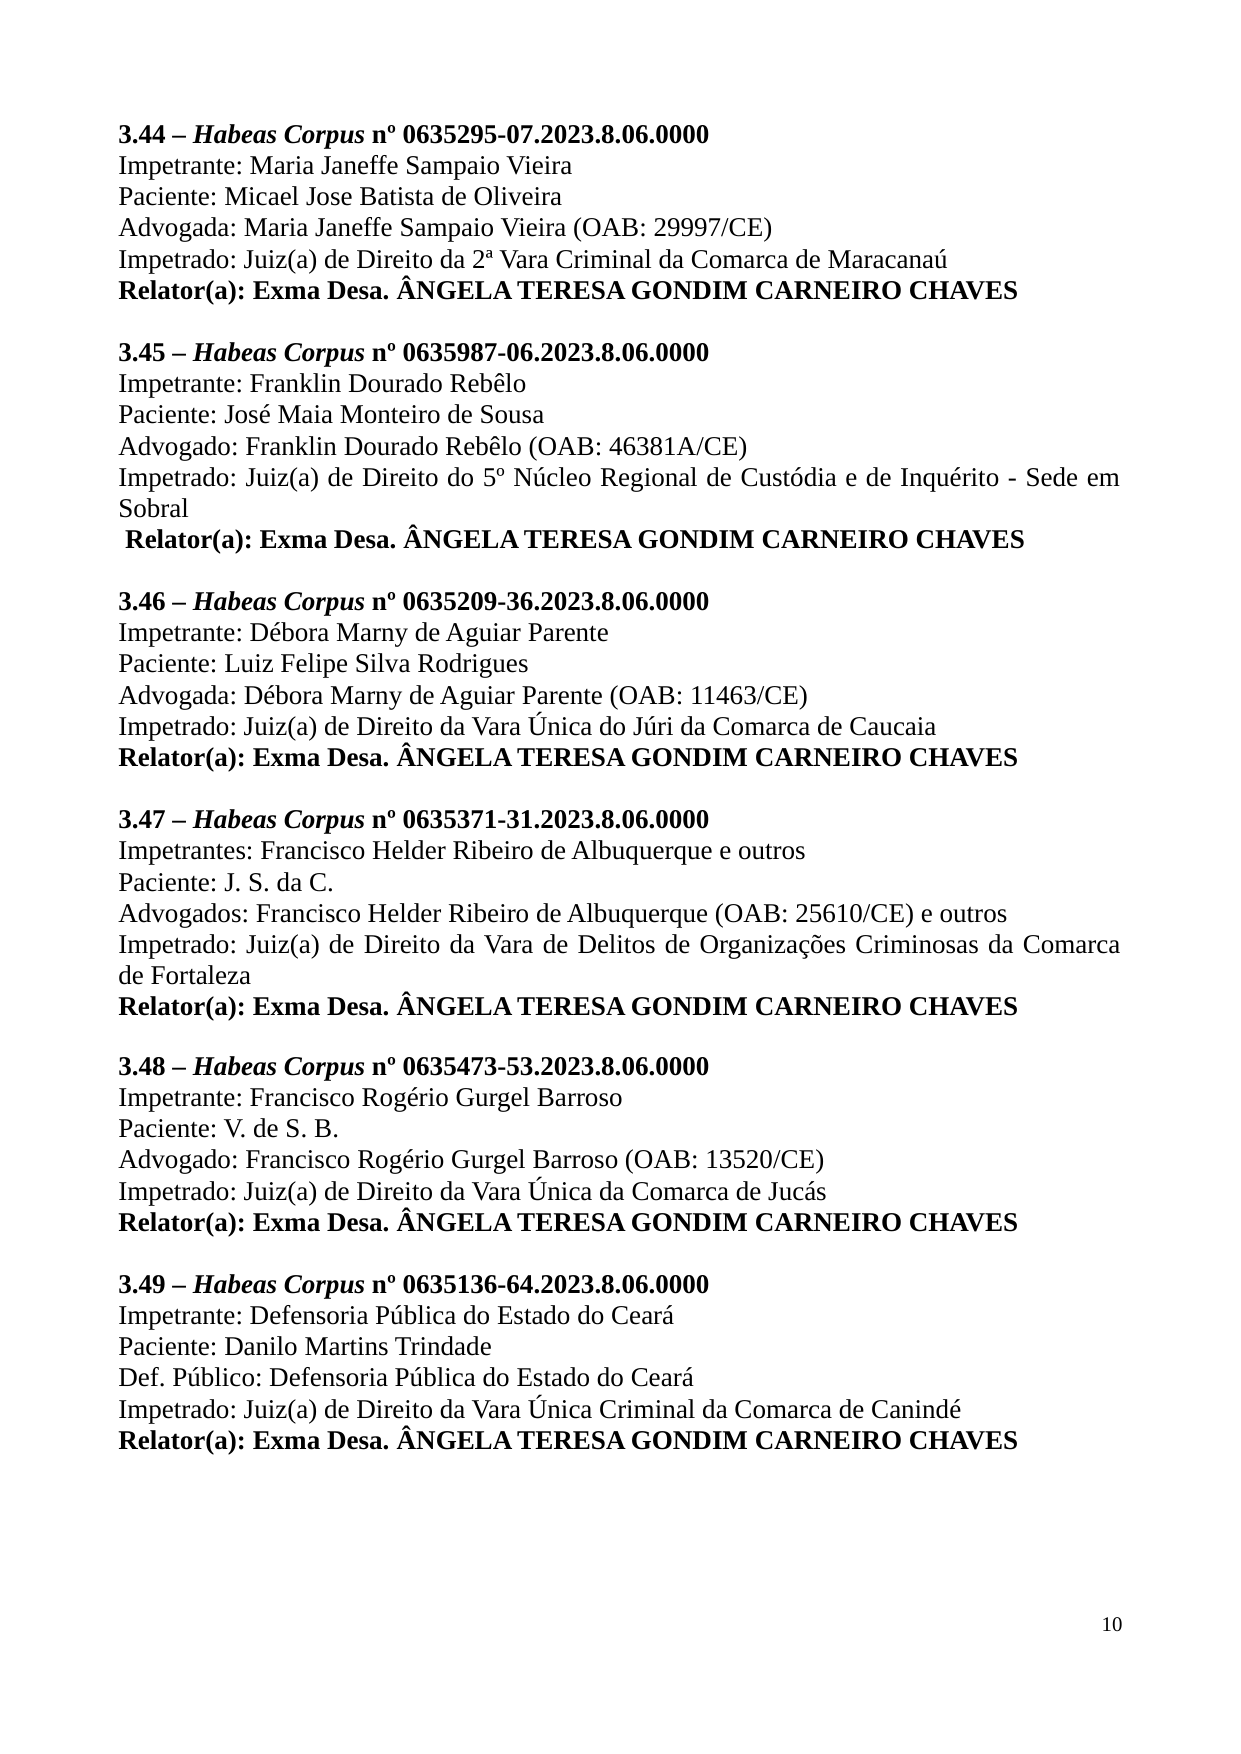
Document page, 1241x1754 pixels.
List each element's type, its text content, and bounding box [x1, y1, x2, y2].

text Paciente: J. S. da C. [118, 866, 1122, 897]
text Impetrado: Juiz(a) de Direito da Vara Única do Júri da Comarca de Caucaia [118, 710, 1122, 741]
text Paciente: José Maia Monteiro de Sousa [118, 398, 1122, 429]
text Relator(a): Exma Desa. ÂNGELA TERESA GONDIM CARNEIRO CHAVES [118, 1424, 1122, 1455]
text Advogados: Francisco Helder Ribeiro de Albuquerque (OAB: 25610/CE) e outros [118, 897, 1122, 928]
text Advogado: Franklin Dourado Rebêlo (OAB: 46381A/CE) [118, 429, 1122, 461]
text Impetrado: Juiz(a) de Direito do 5º Núcleo Regional de Custódia e de Inquérito - Sede em Sobral [118, 461, 1122, 523]
text Impetrado: Juiz(a) de Direito da Vara Única da Comarca de Jucás [118, 1175, 1122, 1206]
text Advogado: Francisco Rogério Gurgel Barroso (OAB: 13520/CE) [118, 1143, 1122, 1175]
text 3.48 – Habeas Corpus nº 0635473-53.2023.8.06.0000 [118, 1050, 1122, 1081]
text Def. Público: Defensoria Pública do Estado do Ceará [118, 1362, 1122, 1393]
text 3.49 – Habeas Corpus nº 0635136-64.2023.8.06.0000 [118, 1268, 1122, 1299]
text Relator(a): Exma Desa. ÂNGELA TERESA GONDIM CARNEIRO CHAVES [118, 523, 1122, 554]
text Impetrado: Juiz(a) de Direito da Vara de Delitos de Organizações Criminosas da Comarca de Fortaleza [118, 928, 1122, 990]
text 3.44 – Habeas Corpus nº 0635295-07.2023.8.06.0000 [118, 118, 1122, 149]
text 3.47 – Habeas Corpus nº 0635371-31.2023.8.06.0000 [118, 803, 1122, 834]
text Advogada: Maria Janeffe Sampaio Vieira (OAB: 29997/CE) [118, 212, 1122, 243]
text Impetrante: Francisco Rogério Gurgel Barroso [118, 1081, 1122, 1112]
text Paciente: V. de S. B. [118, 1112, 1122, 1143]
text 3.45 – Habeas Corpus nº 0635987-06.2023.8.06.0000 [118, 336, 1122, 367]
text Impetrante: Defensoria Pública do Estado do Ceará [118, 1299, 1122, 1330]
text 3.46 – Habeas Corpus nº 0635209-36.2023.8.06.0000 [118, 585, 1122, 616]
text Relator(a): Exma Desa. ÂNGELA TERESA GONDIM CARNEIRO CHAVES [118, 274, 1122, 305]
text Impetrante: Maria Janeffe Sampaio Vieira [118, 149, 1122, 180]
text Impetrantes: Francisco Helder Ribeiro de Albuquerque e outros [118, 834, 1122, 866]
text Impetrado: Juiz(a) de Direito da Vara Única Criminal da Comarca de Canindé [118, 1393, 1122, 1424]
text Advogada: Débora Marny de Aguiar Parente (OAB: 11463/CE) [118, 679, 1122, 710]
text Relator(a): Exma Desa. ÂNGELA TERESA GONDIM CARNEIRO CHAVES [118, 741, 1122, 772]
text Impetrante: Franklin Dourado Rebêlo [118, 367, 1122, 398]
text Paciente: Luiz Felipe Silva Rodrigues [118, 648, 1122, 679]
text Relator(a): Exma Desa. ÂNGELA TERESA GONDIM CARNEIRO CHAVES [118, 990, 1122, 1021]
text Impetrado: Juiz(a) de Direito da 2ª Vara Criminal da Comarca de Maracanaú [118, 243, 1122, 274]
text Impetrante: Débora Marny de Aguiar Parente [118, 616, 1122, 648]
text Paciente: Danilo Martins Trindade [118, 1330, 1122, 1362]
text Paciente: Micael Jose Batista de Oliveira [118, 180, 1122, 212]
text Relator(a): Exma Desa. ÂNGELA TERESA GONDIM CARNEIRO CHAVES [118, 1206, 1122, 1237]
